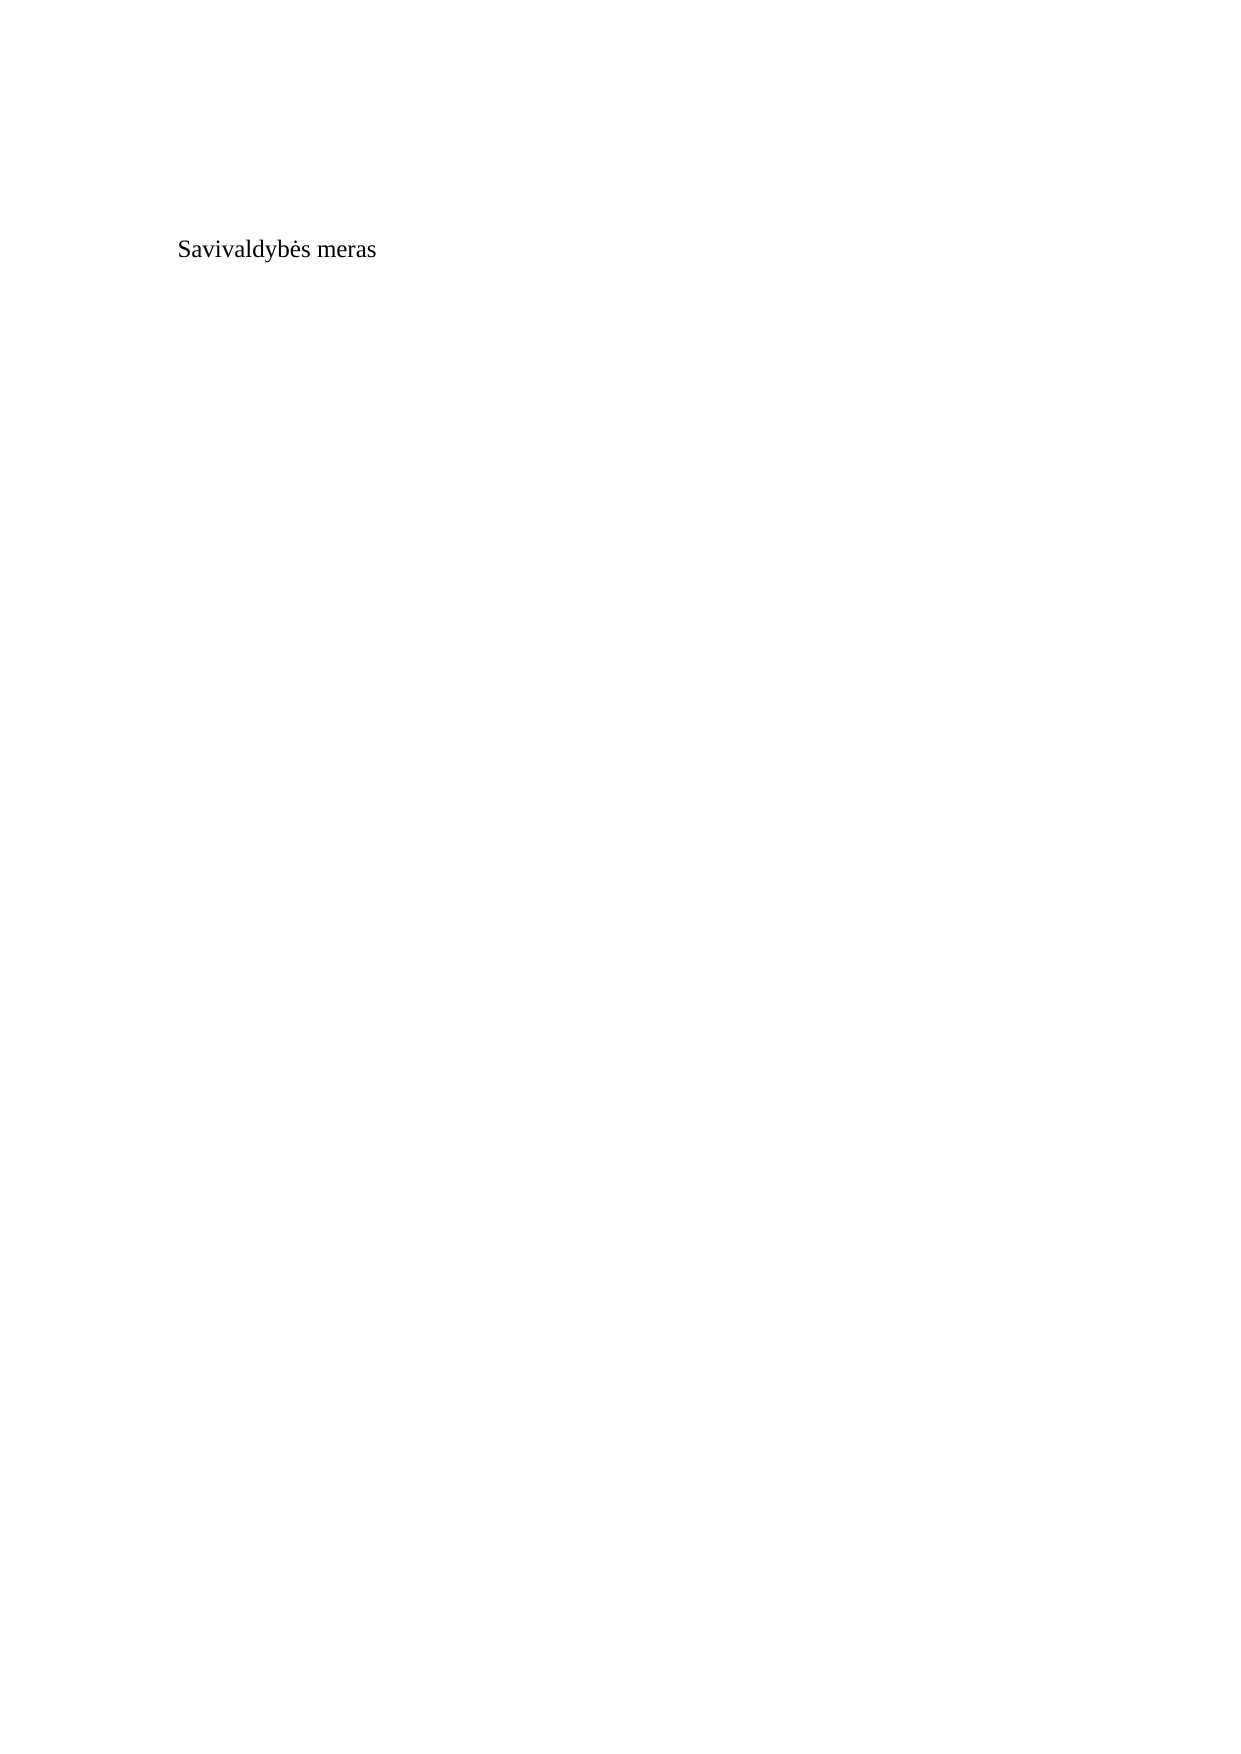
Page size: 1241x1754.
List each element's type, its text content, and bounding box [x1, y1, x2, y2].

text Savivaldybės meras [177, 234, 1181, 263]
